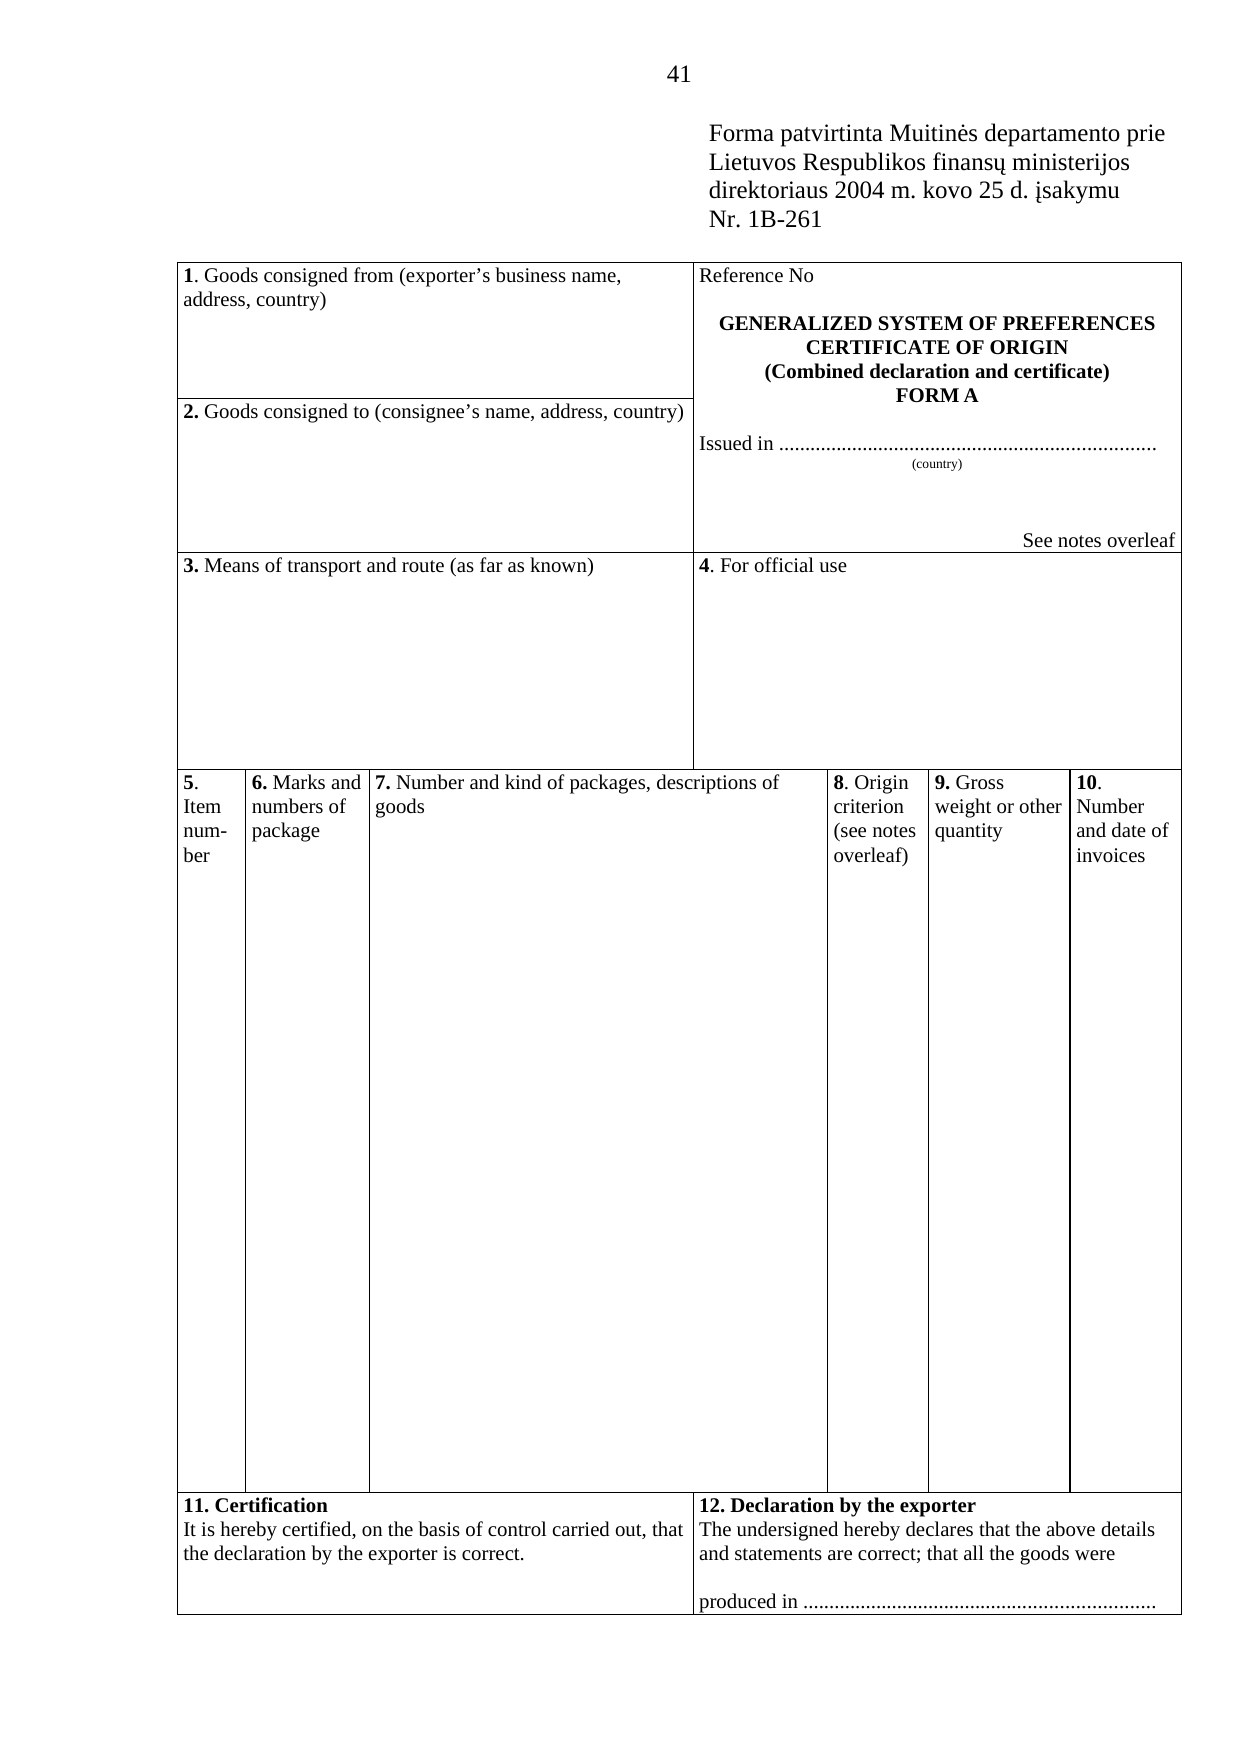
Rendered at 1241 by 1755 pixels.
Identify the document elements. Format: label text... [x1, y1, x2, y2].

table_cell 10. Number and date of invoices [1071, 770, 1181, 1492]
table_cell 2. Goods consigned to (consignee’s name, address, country) [178, 399, 693, 552]
table_cell 8. Origin criterion (see notes overleaf) [828, 770, 928, 1492]
table_header 1. Goods consigned from (exporter’s business name, address, country) [178, 263, 693, 398]
text Nr. 1B-261 [177, 204, 1181, 233]
table_cell 5. Item num-ber [178, 770, 245, 1492]
table_cell 7. Number and kind of packages, descriptions of goods [370, 770, 827, 1492]
table_cell 11. Certification It is hereby certified, on the basis of control carried out, that the declaration by the exporter is correct. Place and date, signature and stamp of certifying authority [178, 1493, 693, 1613]
table_cell 3. Means of transport and route (as far as known) [178, 553, 693, 769]
text Lietuvos Respublikos finansų ministerijos [177, 147, 1181, 176]
text direktoriaus 2004 m. kovo 25 d. įsakymu [177, 176, 1181, 204]
table_cell 4. For official use [694, 553, 1181, 769]
table_header Reference No GENERALIZED SYSTEM OF PREFERENCES CERTIFICATE OF ORIGIN (Combined declaration and certificate) FORM A Issued in (country) See notes overleaf [694, 263, 1181, 552]
table_cell 6. Marks and numbers of package [246, 770, 369, 1492]
table_cell 9. Gross weight or other quantity [929, 770, 1069, 1492]
table_cell 12. Declaration by the exporter The undersigned hereby declares that the above details and statements are correct; that all the goods were produced in (country) and that they comply with the origin requirements specified for those goods in the generalized system of preferences for goods exported to (Importing country) Place and date, signature of authorized signatory [694, 1493, 1181, 1613]
text Forma patvirtinta Muitinės departamento prie [709, 118, 1181, 147]
